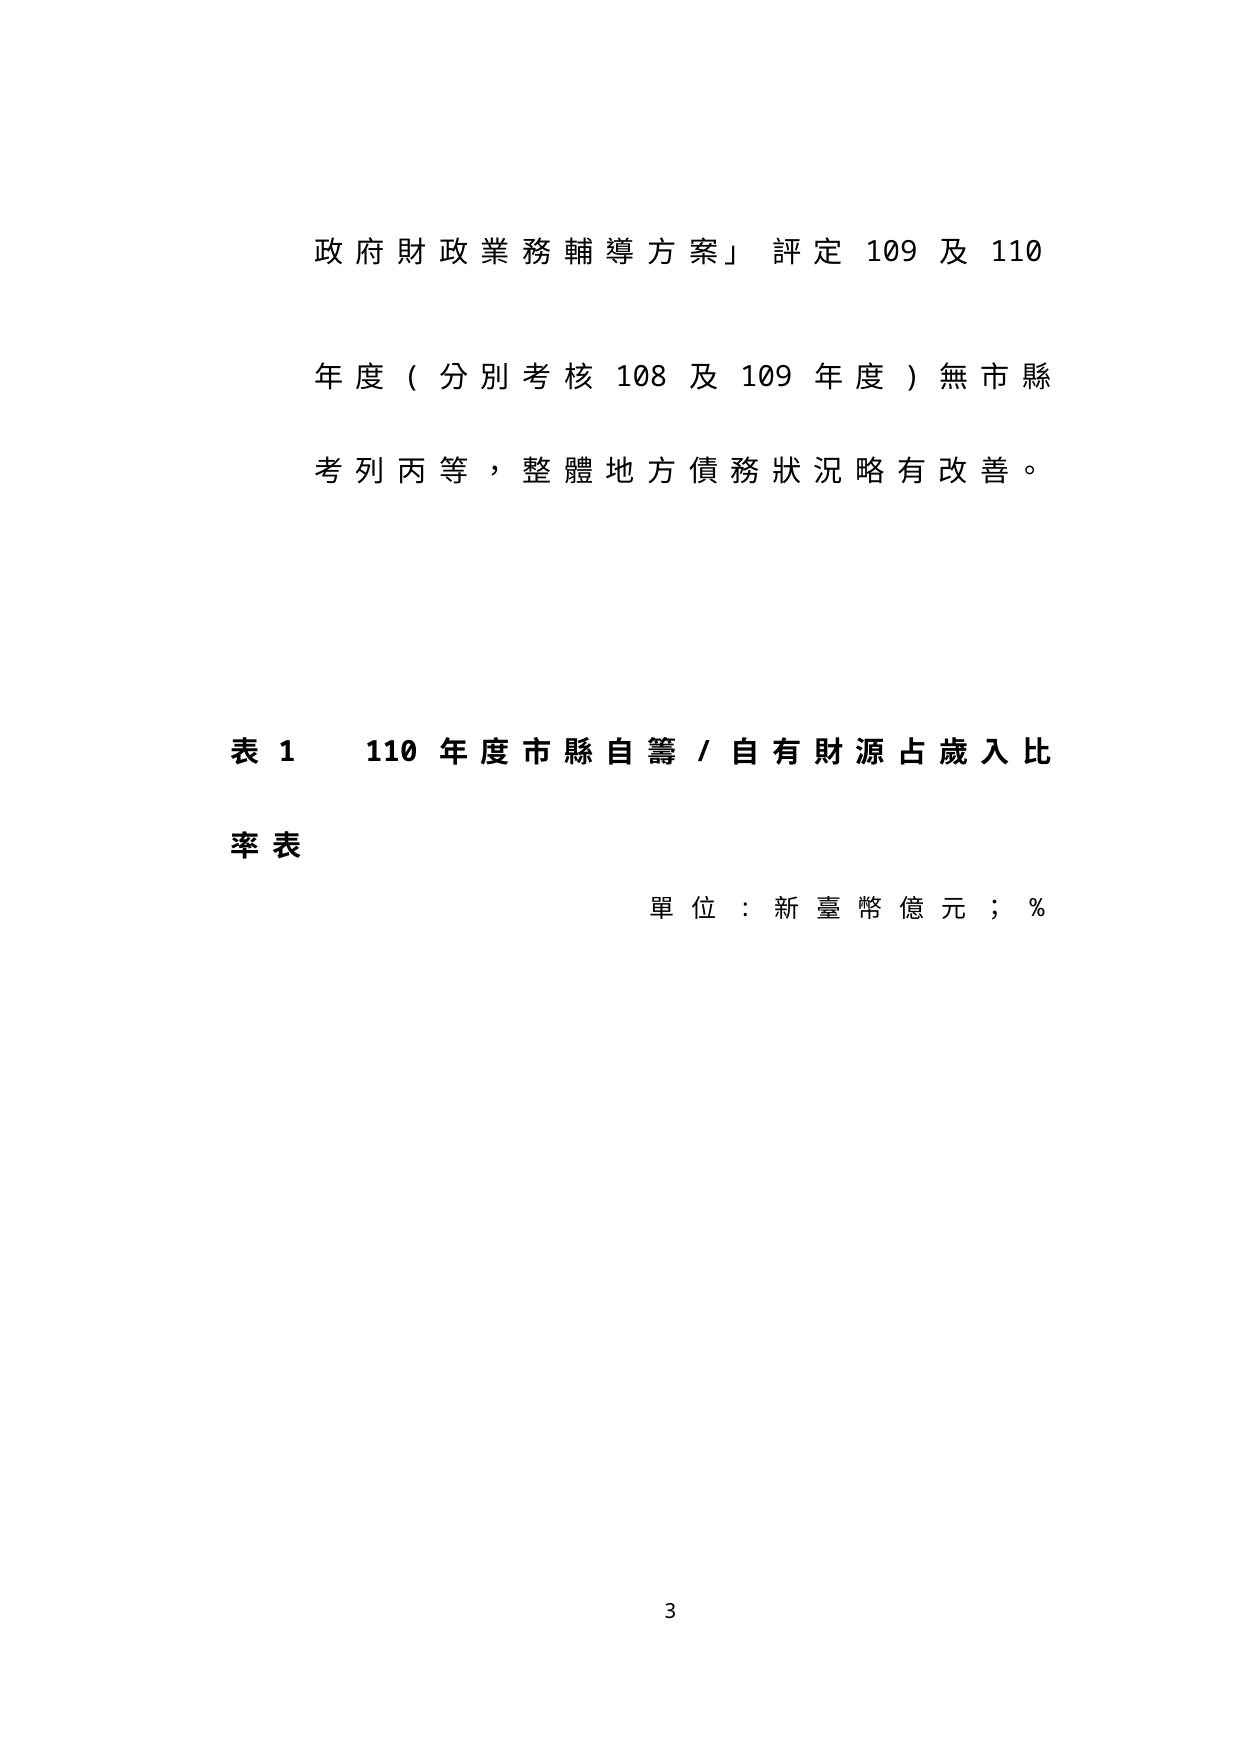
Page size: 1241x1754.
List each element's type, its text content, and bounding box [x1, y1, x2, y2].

text 單位:新臺幣億元；% [182, 865, 1058, 927]
text 表1 110年度市縣自籌/自有財源占歲入比率表 [197, 677, 1058, 865]
text 政府財政業務輔導方案」評定109及110年度(分別考核108及109年度)無市縣考列丙等，整體地方債務狀況略有改善。 [271, 177, 1058, 490]
